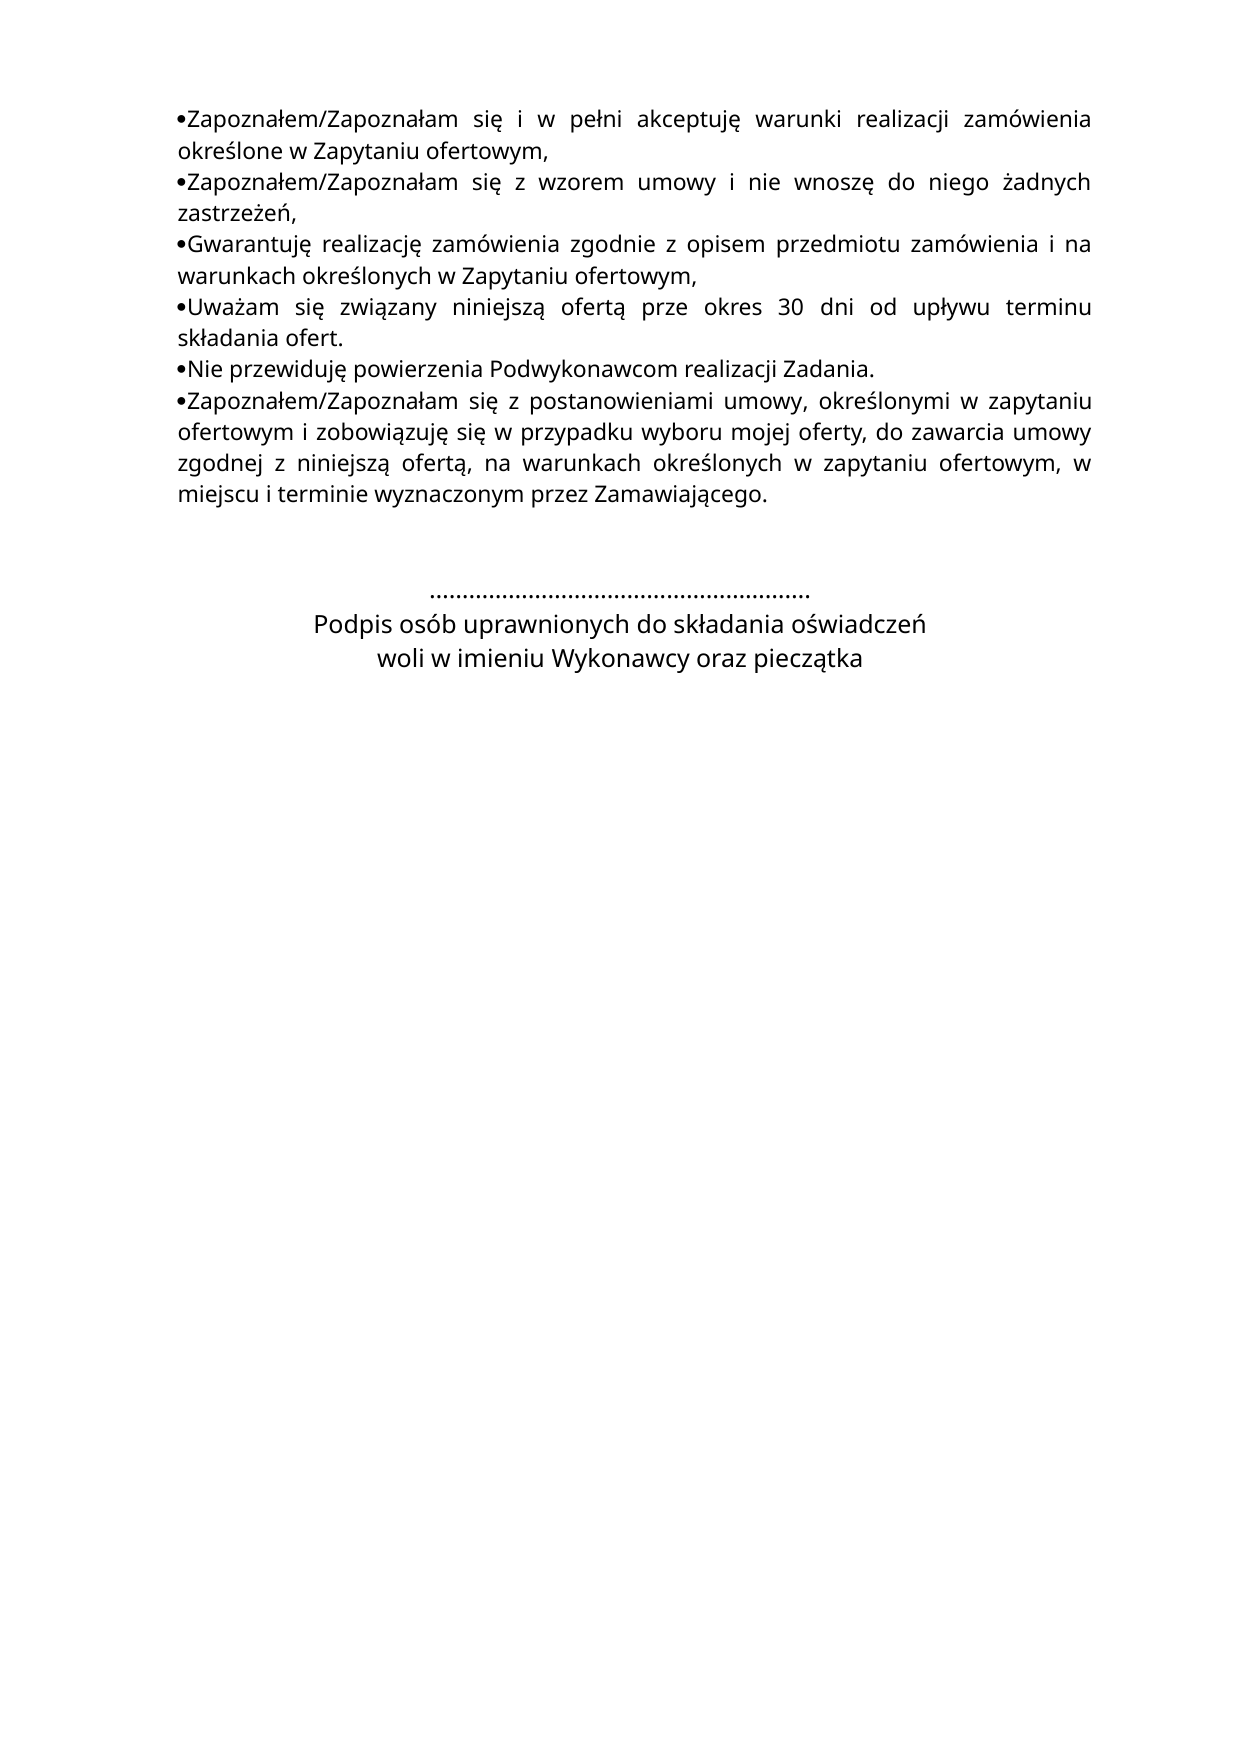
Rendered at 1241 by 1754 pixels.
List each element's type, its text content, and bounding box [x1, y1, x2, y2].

text …………………………………………………. [148, 572, 1093, 606]
list Uważam się związany niniejszą ofertą prze okres 30 dni od upływu terminu składania ofert. [177, 291, 1093, 353]
text woli w imieniu Wykonawcy oraz pieczątka [148, 640, 1093, 674]
text Podpis osób uprawnionych do składania oświadczeń [148, 606, 1093, 640]
list Gwarantuję realizację zamówienia zgodnie z opisem przedmiotu zamówienia i na warunkach określonych w Zapytaniu ofertowym, [177, 228, 1093, 291]
list Zapoznałem/Zapoznałam się z postanowieniami umowy, określonymi w zapytaniu ofertowym i zobowiązuję się w przypadku wyboru mojej oferty, do zawarcia umowy zgodnej z niniejszą ofertą, na warunkach określonych w zapytaniu ofertowym, w miejscu i terminie wyznaczonym przez Zamawiającego. [177, 385, 1093, 510]
list Zapoznałem/Zapoznałam się z wzorem umowy i nie wnoszę do niego żadnych zastrzeżeń, [177, 166, 1093, 228]
list Nie przewiduję powierzenia Podwykonawcom realizacji Zadania. [177, 353, 1093, 385]
list Zapoznałem/Zapoznałam się i w pełni akceptuję warunki realizacji zamówienia określone w Zapytaniu ofertowym, [177, 103, 1093, 166]
